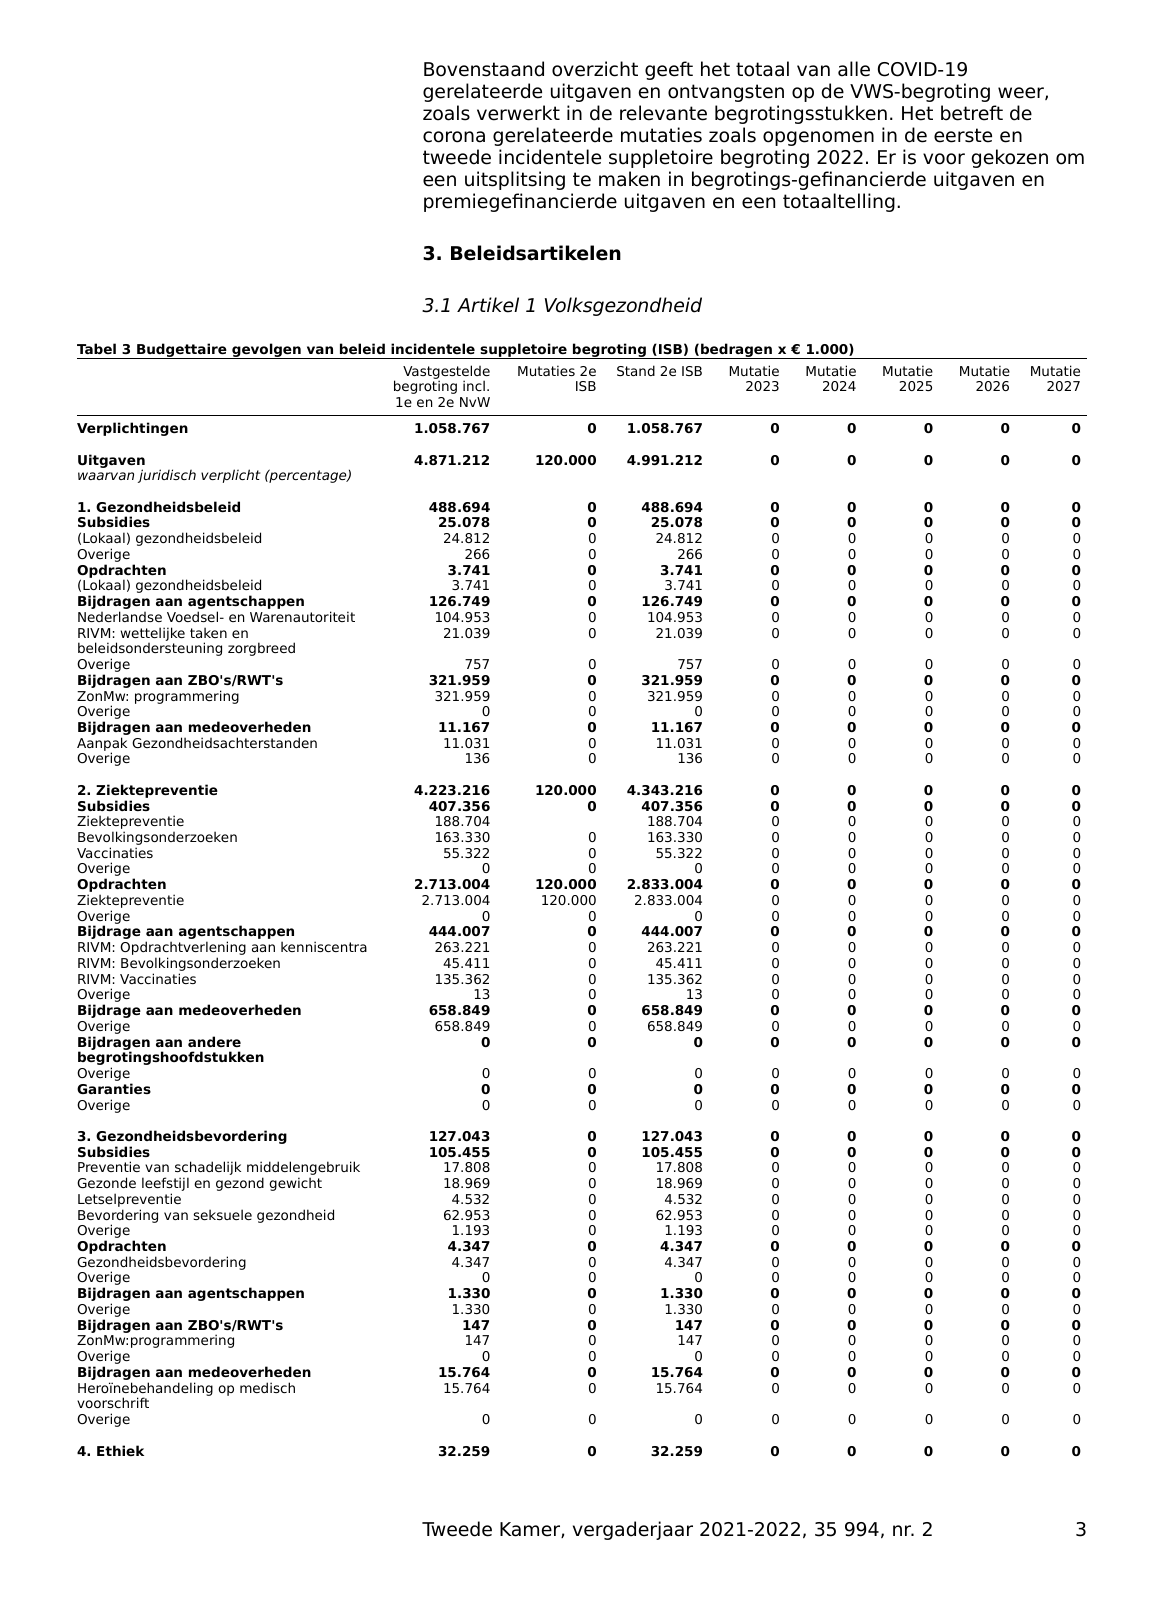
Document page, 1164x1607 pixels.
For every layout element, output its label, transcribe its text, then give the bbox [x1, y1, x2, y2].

table_cell 0 [709, 547, 785, 562]
table_cell 0 [496, 1176, 602, 1192]
table_cell 0 [785, 924, 862, 940]
table_cell 0 [709, 846, 785, 861]
table_cell 0 [862, 736, 939, 751]
table_cell 0 [496, 594, 602, 610]
table_cell 0 [1016, 893, 1087, 908]
table_cell 0 [1016, 987, 1087, 1003]
table_cell 0 [496, 1019, 602, 1034]
table_cell 1. Gezondheidsbeleid [77, 500, 372, 515]
table_cell 0 [1016, 704, 1087, 720]
table_cell 0 [496, 1443, 602, 1459]
table_cell 0 [496, 971, 602, 987]
table_cell 0 [785, 1365, 862, 1380]
table_cell 0 [1016, 720, 1087, 736]
table_cell 0 [785, 500, 862, 515]
table_cell 0 [785, 861, 862, 877]
table_cell 0 [496, 1223, 602, 1239]
table_cell 0 [1016, 924, 1087, 940]
table_cell 0 [862, 877, 939, 893]
table_cell 0 [709, 799, 785, 814]
table_cell 0 [709, 453, 785, 468]
table_cell 0 [862, 610, 939, 625]
table_cell [77, 1113, 372, 1129]
table_cell 0 [1016, 500, 1087, 515]
table_cell Bevordering van seksuele gezondheid [77, 1208, 372, 1223]
table_cell 62.953 [372, 1208, 496, 1223]
table_cell 45.411 [372, 956, 496, 971]
table_cell [785, 1428, 862, 1443]
table_cell 0 [939, 657, 1016, 673]
table_cell 15.764 [372, 1365, 496, 1380]
table_cell 0 [939, 578, 1016, 594]
table_cell 0 [862, 1160, 939, 1176]
table_cell 0 [496, 1160, 602, 1176]
table_cell 0 [602, 1349, 709, 1365]
table_cell 0 [939, 531, 1016, 547]
table_cell 0 [1016, 416, 1087, 437]
table_cell Overige [77, 861, 372, 877]
table_cell 0 [496, 720, 602, 736]
table_cell 0 [1016, 531, 1087, 547]
table_cell 0 [709, 673, 785, 688]
table_cell 0 [496, 1145, 602, 1160]
table_cell [77, 1428, 372, 1443]
table_cell 0 [1016, 563, 1087, 578]
table_cell 0 [785, 1097, 862, 1113]
table_cell 0 [1016, 453, 1087, 468]
table_cell 0 [785, 1176, 862, 1192]
table_cell 0 [709, 814, 785, 830]
table_cell [709, 437, 785, 452]
table_cell 0 [1016, 783, 1087, 798]
table_cell Overige [77, 1270, 372, 1286]
table_cell 32.259 [602, 1443, 709, 1459]
table_cell 0 [785, 1082, 862, 1097]
table_cell 4.532 [602, 1192, 709, 1207]
table_cell 0 [862, 1412, 939, 1428]
table_cell 0 [709, 1380, 785, 1412]
table_cell 4.991.212 [602, 453, 709, 468]
table_cell 25.078 [372, 515, 496, 531]
table_cell 0 [709, 783, 785, 798]
table_cell 0 [785, 940, 862, 956]
table_cell 0 [709, 657, 785, 673]
table_cell 0 [785, 1318, 862, 1333]
table_cell 263.221 [602, 940, 709, 956]
table_cell [709, 468, 785, 484]
table_cell 163.330 [372, 830, 496, 846]
table_cell 0 [862, 893, 939, 908]
table_cell 147 [602, 1333, 709, 1349]
table_cell 147 [602, 1318, 709, 1333]
table_cell [496, 1113, 602, 1129]
table_cell 0 [1016, 594, 1087, 610]
table_cell 15.764 [372, 1380, 496, 1412]
table_header Tabel 3 Budgettaire gevolgen van beleid incidentele suppletoire begroting (ISB) (bedragen x € 1.000) [77, 342, 1087, 358]
table_cell waarvan juridisch verplicht (percentage) [77, 468, 372, 484]
table_cell 0 [496, 1365, 602, 1380]
table_cell 127.043 [372, 1129, 496, 1144]
table_cell [496, 814, 602, 830]
table_cell [709, 484, 785, 499]
table_cell 0 [496, 940, 602, 956]
table_cell 0 [785, 799, 862, 814]
table_cell 0 [939, 1380, 1016, 1412]
table_cell 0 [785, 1333, 862, 1349]
table_cell 658.849 [602, 1019, 709, 1034]
table_cell 0 [496, 578, 602, 594]
table_cell 0 [939, 1034, 1016, 1066]
table_cell 3.741 [602, 563, 709, 578]
table_cell [862, 468, 939, 484]
table_cell 1.330 [602, 1286, 709, 1302]
table_cell 0 [862, 688, 939, 704]
table_cell RIVM: Opdrachtverlening aan kenniscentra [77, 940, 372, 956]
table_cell 105.455 [602, 1145, 709, 1160]
table_cell Ziektepreventie [77, 893, 372, 908]
table_cell 0 [1016, 1365, 1087, 1380]
table_cell 0 [862, 751, 939, 767]
table_cell 0 [862, 814, 939, 830]
table_cell 104.953 [602, 610, 709, 625]
table_cell 13 [372, 987, 496, 1003]
table_cell Overige [77, 909, 372, 924]
table_cell 21.039 [372, 625, 496, 657]
table_cell 0 [939, 673, 1016, 688]
table_cell 757 [602, 657, 709, 673]
table_cell 0 [785, 1066, 862, 1082]
table_cell 0 [496, 1255, 602, 1270]
table_cell [862, 1428, 939, 1443]
table_cell 658.849 [372, 1019, 496, 1034]
table_cell 0 [862, 1192, 939, 1207]
table_cell 0 [709, 1302, 785, 1317]
table_cell 126.749 [602, 594, 709, 610]
table_cell 0 [496, 909, 602, 924]
table_cell 0 [785, 720, 862, 736]
table_cell 0 [496, 1318, 602, 1333]
table_cell 488.694 [372, 500, 496, 515]
table_cell 0 [1016, 877, 1087, 893]
table_cell 4.347 [602, 1255, 709, 1270]
table_cell 0 [939, 594, 1016, 610]
table_cell 55.322 [372, 846, 496, 861]
table_cell 0 [709, 924, 785, 940]
table_cell 0 [1016, 1097, 1087, 1113]
table_cell 0 [1016, 736, 1087, 751]
table_cell 0 [939, 1019, 1016, 1034]
table_cell 0 [862, 799, 939, 814]
table_cell 0 [939, 1129, 1016, 1144]
table_cell [372, 484, 496, 499]
table_cell [709, 1113, 785, 1129]
table_cell [785, 767, 862, 783]
table_cell 0 [785, 751, 862, 767]
table_cell 0 [1016, 578, 1087, 594]
table_cell 17.808 [602, 1160, 709, 1176]
table_cell 0 [862, 1270, 939, 1286]
table_cell 0 [939, 751, 1016, 767]
table_cell 0 [1016, 1286, 1087, 1302]
table_cell 0 [602, 909, 709, 924]
table_cell 0 [496, 799, 602, 814]
table_cell 0 [862, 1333, 939, 1349]
table_cell 0 [496, 1239, 602, 1254]
table_cell [1016, 437, 1087, 452]
table_cell 0 [496, 1380, 602, 1412]
table_cell 0 [709, 940, 785, 956]
table_cell 0 [1016, 1302, 1087, 1317]
table_cell [372, 468, 496, 484]
table_cell 0 [785, 1380, 862, 1412]
table_cell 0 [862, 861, 939, 877]
table_cell 0 [1016, 1019, 1087, 1034]
table_cell 0 [709, 736, 785, 751]
table_cell 11.167 [602, 720, 709, 736]
table_cell 0 [602, 861, 709, 877]
table_cell 0 [709, 704, 785, 720]
table_cell 0 [785, 1270, 862, 1286]
table_cell 32.259 [372, 1443, 496, 1459]
table_cell Vastgestelde begroting incl. 1e en 2e NvW [372, 359, 496, 415]
table_cell 0 [785, 1443, 862, 1459]
table_cell 0 [862, 1129, 939, 1144]
table_cell Mutatie 2027 [1016, 359, 1087, 415]
table_cell 0 [1016, 1223, 1087, 1239]
table_cell 0 [496, 1349, 602, 1365]
table_cell 0 [709, 956, 785, 971]
table_cell 24.812 [372, 531, 496, 547]
table_cell [602, 484, 709, 499]
table_cell 0 [785, 416, 862, 437]
table_cell 0 [709, 1365, 785, 1380]
table_cell 0 [496, 1082, 602, 1097]
table_cell 0 [939, 453, 1016, 468]
table_cell 757 [372, 657, 496, 673]
table_cell 4.871.212 [372, 453, 496, 468]
table_cell 1.330 [372, 1302, 496, 1317]
table_cell 0 [1016, 1145, 1087, 1160]
table_cell [939, 468, 1016, 484]
table_cell [602, 437, 709, 452]
table_cell 0 [785, 971, 862, 987]
table_cell 0 [862, 531, 939, 547]
table_cell 0 [1016, 625, 1087, 657]
table_cell 0 [785, 1034, 862, 1066]
table_cell 266 [602, 547, 709, 562]
table_cell 0 [1016, 610, 1087, 625]
table_cell [939, 1113, 1016, 1129]
table_cell 0 [939, 736, 1016, 751]
table_cell 0 [602, 1066, 709, 1082]
table_cell 0 [709, 688, 785, 704]
table_cell 0 [785, 563, 862, 578]
table_cell 0 [939, 1412, 1016, 1428]
table_cell 0 [939, 1302, 1016, 1317]
table_cell 0 [372, 909, 496, 924]
table_cell 0 [1016, 830, 1087, 846]
table_cell 0 [1016, 1318, 1087, 1333]
table_cell 0 [1016, 1239, 1087, 1254]
table_cell (Lokaal) gezondheidsbeleid [77, 578, 372, 594]
table_cell [496, 468, 602, 484]
table_cell 0 [1016, 1034, 1087, 1066]
table_cell 120.000 [496, 893, 602, 908]
table_cell Garanties [77, 1082, 372, 1097]
table_cell 0 [939, 1270, 1016, 1286]
table_cell 104.953 [372, 610, 496, 625]
table_cell 0 [939, 956, 1016, 971]
table_cell 0 [1016, 673, 1087, 688]
table_cell 0 [496, 956, 602, 971]
table_cell [372, 767, 496, 783]
table_cell 0 [496, 515, 602, 531]
table_cell 1.193 [602, 1223, 709, 1239]
table_cell [602, 1113, 709, 1129]
table_cell 4.347 [372, 1255, 496, 1270]
table_cell 0 [862, 1318, 939, 1333]
table_cell 0 [1016, 799, 1087, 814]
table_cell 0 [939, 1318, 1016, 1333]
table_cell 0 [709, 1129, 785, 1144]
table_cell [1016, 1113, 1087, 1129]
table_cell 0 [496, 924, 602, 940]
table_cell 658.849 [372, 1003, 496, 1019]
table_cell Bevolkingsonderzoeken [77, 830, 372, 846]
table_cell 0 [785, 1192, 862, 1207]
table_cell 407.356 [602, 799, 709, 814]
table_cell 0 [939, 1160, 1016, 1176]
table_cell 0 [939, 830, 1016, 846]
table_cell 0 [496, 846, 602, 861]
table_cell 0 [709, 1034, 785, 1066]
table_cell 3.741 [602, 578, 709, 594]
table_cell Heroïnebehandeling op medisch voorschrift [77, 1380, 372, 1412]
table_cell 0 [1016, 1176, 1087, 1192]
table_cell Vaccinaties [77, 846, 372, 861]
table_cell 0 [709, 971, 785, 987]
table_cell 0 [785, 1003, 862, 1019]
table_cell 0 [785, 1208, 862, 1223]
table_cell 0 [862, 1365, 939, 1380]
table_cell 0 [1016, 1082, 1087, 1097]
table_cell [602, 468, 709, 484]
table_cell Subsidies [77, 1145, 372, 1160]
table_cell 4.347 [372, 1239, 496, 1254]
table_cell 0 [1016, 1066, 1087, 1082]
table_cell 0 [785, 1286, 862, 1302]
table_cell Overige [77, 657, 372, 673]
table_cell 0 [939, 610, 1016, 625]
table_cell [1016, 767, 1087, 783]
table_cell 0 [785, 736, 862, 751]
table_cell [939, 1428, 1016, 1443]
table_cell 2.713.004 [372, 893, 496, 908]
table_cell Bijdragen aan medeoverheden [77, 720, 372, 736]
table_cell 0 [709, 893, 785, 908]
table_cell 0 [709, 1255, 785, 1270]
table_cell [496, 767, 602, 783]
table_cell 0 [939, 909, 1016, 924]
subtitle 3. Beleidsartikelen [422, 243, 1087, 265]
table_cell 0 [939, 1365, 1016, 1380]
table_cell Opdrachten [77, 877, 372, 893]
table_cell 18.969 [602, 1176, 709, 1192]
table_cell 126.749 [372, 594, 496, 610]
table_cell 0 [862, 1239, 939, 1254]
table_cell 0 [862, 578, 939, 594]
table_cell 0 [862, 594, 939, 610]
table_cell [372, 1428, 496, 1443]
table_cell Letselpreventie [77, 1192, 372, 1207]
table_cell 0 [785, 1145, 862, 1160]
table_cell 0 [1016, 940, 1087, 956]
table_cell 0 [939, 987, 1016, 1003]
table_cell Bijdrage aan medeoverheden [77, 1003, 372, 1019]
table_cell Overige [77, 1097, 372, 1113]
table_cell [496, 1428, 602, 1443]
table_cell Bijdragen aan agentschappen [77, 1286, 372, 1302]
table_cell 0 [1016, 956, 1087, 971]
table_cell 0 [862, 547, 939, 562]
table_cell 0 [785, 688, 862, 704]
table_cell 0 [496, 1286, 602, 1302]
table_cell 0 [939, 688, 1016, 704]
table_cell 147 [372, 1318, 496, 1333]
table_cell 17.808 [372, 1160, 496, 1176]
table_cell 18.969 [372, 1176, 496, 1192]
table_cell (Lokaal) gezondheidsbeleid [77, 531, 372, 547]
table_cell 0 [1016, 909, 1087, 924]
table_cell 11.167 [372, 720, 496, 736]
table_cell 1.058.767 [602, 416, 709, 437]
table_cell 0 [862, 500, 939, 515]
table_cell 0 [709, 720, 785, 736]
table_cell 0 [939, 1239, 1016, 1254]
table_cell 188.704 [372, 814, 496, 830]
table_cell 0 [496, 1333, 602, 1349]
table_cell 13 [602, 987, 709, 1003]
table_cell [372, 1113, 496, 1129]
table_cell [496, 437, 602, 452]
table_cell 0 [709, 909, 785, 924]
table_cell Opdrachten [77, 563, 372, 578]
table_cell 0 [862, 515, 939, 531]
table_cell Overige [77, 547, 372, 562]
table_cell 0 [372, 1034, 496, 1066]
table_cell 0 [372, 1082, 496, 1097]
table_cell 0 [785, 531, 862, 547]
table_cell 0 [785, 594, 862, 610]
table_cell 0 [939, 515, 1016, 531]
table_cell 0 [496, 1412, 602, 1428]
table_cell 0 [939, 1223, 1016, 1239]
table_cell 0 [939, 1097, 1016, 1113]
table_cell 0 [862, 1019, 939, 1034]
table_cell 0 [785, 578, 862, 594]
table_cell 0 [1016, 861, 1087, 877]
table_cell Mutatie 2023 [709, 359, 785, 415]
table_cell 0 [939, 783, 1016, 798]
table_cell 3.741 [372, 578, 496, 594]
table_cell Subsidies [77, 515, 372, 531]
table_cell 0 [862, 563, 939, 578]
table_cell ZonMw: programmering [77, 688, 372, 704]
table_cell 0 [1016, 814, 1087, 830]
table_cell 0 [372, 1412, 496, 1428]
table_cell 0 [939, 1176, 1016, 1192]
table_cell 0 [785, 625, 862, 657]
table_cell 0 [785, 547, 862, 562]
table_cell 0 [939, 625, 1016, 657]
table_cell 0 [496, 861, 602, 877]
table_cell [862, 437, 939, 452]
table_cell 15.764 [602, 1380, 709, 1412]
table_cell [372, 437, 496, 452]
table_cell 0 [785, 846, 862, 861]
table_cell 0 [1016, 751, 1087, 767]
table_cell 136 [602, 751, 709, 767]
table_cell 321.959 [602, 673, 709, 688]
table_cell Mutatie 2024 [785, 359, 862, 415]
table_cell 0 [862, 909, 939, 924]
table_cell 0 [1016, 1412, 1087, 1428]
table_cell 0 [1016, 971, 1087, 987]
table_cell 0 [939, 416, 1016, 437]
table_cell Bijdragen aan agentschappen [77, 594, 372, 610]
table_cell 0 [709, 1003, 785, 1019]
table_cell 0 [862, 1255, 939, 1270]
table_cell [1016, 484, 1087, 499]
table_cell 0 [1016, 547, 1087, 562]
table_cell 0 [939, 547, 1016, 562]
table_cell 0 [862, 704, 939, 720]
table_cell 0 [1016, 1349, 1087, 1365]
table_cell 0 [496, 531, 602, 547]
table_cell 0 [785, 893, 862, 908]
table_cell 0 [709, 1176, 785, 1192]
table_cell 0 [785, 909, 862, 924]
table_cell 3.741 [372, 563, 496, 578]
table_cell 0 [785, 987, 862, 1003]
table_cell 0 [496, 704, 602, 720]
table_cell 0 [939, 877, 1016, 893]
table_cell [77, 437, 372, 452]
table_cell ZonMw:programmering [77, 1333, 372, 1349]
table_cell Overige [77, 1223, 372, 1239]
table_cell Overige [77, 704, 372, 720]
table_cell 25.078 [602, 515, 709, 531]
table_cell 135.362 [602, 971, 709, 987]
table_cell 0 [1016, 1380, 1087, 1412]
table_cell Mutatie 2026 [939, 359, 1016, 415]
table_cell 0 [709, 877, 785, 893]
table_cell 120.000 [496, 453, 602, 468]
table_cell Uitgaven [77, 453, 372, 468]
table_cell 0 [862, 924, 939, 940]
table_cell 0 [862, 416, 939, 437]
table_cell 0 [1016, 1129, 1087, 1144]
table_cell 45.411 [602, 956, 709, 971]
table_cell 15.764 [602, 1365, 709, 1380]
table_cell 1.330 [602, 1302, 709, 1317]
table_cell [862, 767, 939, 783]
table_cell 0 [1016, 846, 1087, 861]
table_cell 0 [496, 688, 602, 704]
table_cell Stand 2e ISB [602, 359, 709, 415]
table_cell 0 [496, 673, 602, 688]
table_cell 0 [496, 657, 602, 673]
table_cell 0 [862, 1208, 939, 1223]
table_cell [785, 484, 862, 499]
table_cell 444.007 [372, 924, 496, 940]
table_cell 0 [785, 783, 862, 798]
table_cell 136 [372, 751, 496, 767]
table_cell Nederlandse Voedsel- en Warenautoriteit [77, 610, 372, 625]
table_cell Opdrachten [77, 1239, 372, 1254]
table_cell [77, 359, 372, 415]
table_cell 0 [1016, 1160, 1087, 1176]
table_cell 0 [862, 657, 939, 673]
table_cell 0 [1016, 1443, 1087, 1459]
table_cell 55.322 [602, 846, 709, 861]
table_cell 24.812 [602, 531, 709, 547]
table_cell 0 [709, 531, 785, 547]
table_cell 0 [862, 1145, 939, 1160]
table_cell [785, 1113, 862, 1129]
table_cell 0 [939, 1192, 1016, 1207]
table_cell 0 [496, 610, 602, 625]
table_cell 0 [862, 940, 939, 956]
table_cell 0 [496, 1129, 602, 1144]
table_cell 3. Gezondheidsbevordering [77, 1129, 372, 1144]
table_cell 266 [372, 547, 496, 562]
table_cell 135.362 [372, 971, 496, 987]
table_cell 0 [785, 1349, 862, 1365]
table_cell 0 [1016, 1255, 1087, 1270]
table_cell 0 [496, 500, 602, 515]
table_cell 0 [785, 704, 862, 720]
table_cell 0 [862, 1034, 939, 1066]
table_cell 4.343.216 [602, 783, 709, 798]
table_cell Overige [77, 1349, 372, 1365]
table_cell 0 [785, 673, 862, 688]
table_cell 0 [496, 1003, 602, 1019]
table_cell 0 [709, 1192, 785, 1207]
table_cell 0 [1016, 657, 1087, 673]
table_cell 127.043 [602, 1129, 709, 1144]
table_cell 0 [862, 1097, 939, 1113]
table_cell Bijdragen aan andere begrotingshoofdstukken [77, 1034, 372, 1066]
table_cell 321.959 [372, 688, 496, 704]
table_cell 321.959 [372, 673, 496, 688]
table_cell 0 [785, 814, 862, 830]
table_cell 1.058.767 [372, 416, 496, 437]
table_cell [785, 468, 862, 484]
table_cell 0 [496, 625, 602, 657]
table_cell 0 [709, 610, 785, 625]
table_cell RIVM: Bevolkingsonderzoeken [77, 956, 372, 971]
table_cell Bijdragen aan ZBO's/RWT's [77, 673, 372, 688]
table_cell 0 [862, 453, 939, 468]
table_cell 0 [496, 1208, 602, 1223]
table_cell 188.704 [602, 814, 709, 830]
table_cell 0 [709, 1270, 785, 1286]
table_cell 0 [785, 1412, 862, 1428]
table_cell 0 [372, 704, 496, 720]
table_cell 0 [939, 1003, 1016, 1019]
table_cell 0 [1016, 1270, 1087, 1286]
table_cell 0 [372, 1349, 496, 1365]
table_cell 0 [939, 1145, 1016, 1160]
table_cell 0 [939, 814, 1016, 830]
table_cell Subsidies [77, 799, 372, 814]
table_cell 0 [372, 1066, 496, 1082]
table_cell 0 [709, 1318, 785, 1333]
table_cell 0 [862, 1082, 939, 1097]
table_cell 0 [862, 1003, 939, 1019]
table_cell 0 [372, 861, 496, 877]
table_cell 0 [939, 720, 1016, 736]
table_cell 0 [709, 1412, 785, 1428]
table_cell [1016, 468, 1087, 484]
table_cell 444.007 [602, 924, 709, 940]
table_cell [939, 484, 1016, 499]
table_cell 0 [1016, 1208, 1087, 1223]
table_cell Overige [77, 1302, 372, 1317]
table_cell 0 [496, 1034, 602, 1066]
table_cell 0 [1016, 1333, 1087, 1349]
table_cell 0 [785, 610, 862, 625]
table_cell 0 [709, 1160, 785, 1176]
table_cell 0 [372, 1097, 496, 1113]
table_cell 147 [372, 1333, 496, 1349]
table_cell 0 [709, 1223, 785, 1239]
subtitle 3.1 Artikel 1 Volksgezondheid [422, 295, 1087, 317]
table_cell 0 [939, 704, 1016, 720]
table_cell 1.330 [372, 1286, 496, 1302]
table_cell RIVM: Vaccinaties [77, 971, 372, 987]
table_cell 2.833.004 [602, 877, 709, 893]
table_cell 0 [709, 1082, 785, 1097]
table_cell 0 [939, 971, 1016, 987]
table_cell 0 [785, 1239, 862, 1254]
table_cell 0 [709, 1286, 785, 1302]
table_cell 4.223.216 [372, 783, 496, 798]
table_cell 0 [496, 987, 602, 1003]
table_cell 0 [939, 1349, 1016, 1365]
table_cell 0 [939, 1443, 1016, 1459]
table_cell [496, 484, 602, 499]
table_cell [785, 437, 862, 452]
table_cell 0 [939, 1066, 1016, 1082]
table_cell 0 [862, 846, 939, 861]
table_cell 0 [939, 563, 1016, 578]
table_cell [939, 437, 1016, 452]
table_cell 0 [862, 673, 939, 688]
table_cell 0 [862, 1176, 939, 1192]
table_cell [939, 767, 1016, 783]
table_cell 0 [862, 783, 939, 798]
table_cell 0 [709, 563, 785, 578]
table_cell 0 [709, 578, 785, 594]
table_cell 0 [862, 1302, 939, 1317]
table_cell 0 [496, 416, 602, 437]
table_cell 0 [862, 625, 939, 657]
table_cell 0 [709, 594, 785, 610]
table_cell Ziektepreventie [77, 814, 372, 830]
table_cell 407.356 [372, 799, 496, 814]
table_cell 0 [785, 1223, 862, 1239]
table_cell 0 [785, 956, 862, 971]
table_cell 0 [939, 861, 1016, 877]
table_cell 0 [939, 893, 1016, 908]
table_cell 0 [496, 1192, 602, 1207]
table_cell 0 [709, 1097, 785, 1113]
table_cell 0 [496, 563, 602, 578]
table_cell 0 [785, 515, 862, 531]
table_cell 0 [939, 924, 1016, 940]
table_cell [602, 1428, 709, 1443]
table_cell 0 [785, 1129, 862, 1144]
table_cell 0 [862, 1443, 939, 1459]
table_cell 0 [785, 453, 862, 468]
table_cell 4. Ethiek [77, 1443, 372, 1459]
table_cell 488.694 [602, 500, 709, 515]
table_cell 0 [496, 1270, 602, 1286]
table_cell 0 [785, 657, 862, 673]
table_cell 0 [939, 799, 1016, 814]
table_cell 0 [1016, 1192, 1087, 1207]
table_cell 0 [496, 1066, 602, 1082]
table_cell 0 [602, 704, 709, 720]
table_cell 11.031 [602, 736, 709, 751]
table_cell 62.953 [602, 1208, 709, 1223]
table_cell [862, 484, 939, 499]
table_cell 0 [709, 416, 785, 437]
table_cell 4.347 [602, 1239, 709, 1254]
table_cell 0 [862, 956, 939, 971]
table_cell Mutaties 2e ISB [496, 359, 602, 415]
table_cell 0 [496, 1097, 602, 1113]
table_cell 163.330 [602, 830, 709, 846]
table_cell [709, 767, 785, 783]
table_cell 0 [496, 547, 602, 562]
table_cell 0 [602, 1412, 709, 1428]
table_cell 2.833.004 [602, 893, 709, 908]
table_cell Overige [77, 1019, 372, 1034]
table_cell Overige [77, 751, 372, 767]
table_cell Bijdragen aan ZBO's/RWT's [77, 1318, 372, 1333]
table_cell 0 [862, 830, 939, 846]
table_cell [709, 1428, 785, 1443]
table_cell Bijdragen aan medeoverheden [77, 1365, 372, 1380]
table_cell 0 [862, 720, 939, 736]
table_cell 0 [709, 987, 785, 1003]
table_cell Gezonde leefstijl en gezond gewicht [77, 1176, 372, 1192]
table_cell 120.000 [496, 877, 602, 893]
table_cell Overige [77, 987, 372, 1003]
table_cell 0 [939, 940, 1016, 956]
table_cell RIVM: wettelijke taken en beleidsondersteuning zorgbreed [77, 625, 372, 657]
table_cell 0 [709, 515, 785, 531]
table_cell 11.031 [372, 736, 496, 751]
table_cell 0 [709, 1333, 785, 1349]
table_cell 0 [709, 1239, 785, 1254]
table_cell 0 [709, 1208, 785, 1223]
table_cell Verplichtingen [77, 416, 372, 437]
table_cell 0 [862, 1380, 939, 1412]
table_cell 0 [939, 1208, 1016, 1223]
table_cell Gezondheidsbevordering [77, 1255, 372, 1270]
table_cell 0 [602, 1097, 709, 1113]
table_cell 0 [939, 846, 1016, 861]
table_cell 0 [496, 830, 602, 846]
table_cell [862, 1113, 939, 1129]
table_cell 0 [862, 1066, 939, 1082]
table_cell 0 [939, 1082, 1016, 1097]
table_cell 263.221 [372, 940, 496, 956]
table_cell 0 [496, 751, 602, 767]
table_cell [77, 767, 372, 783]
table_cell Aanpak Gezondheidsachterstanden [77, 736, 372, 751]
table_cell 0 [862, 1286, 939, 1302]
table_cell 0 [709, 1066, 785, 1082]
table_cell 0 [709, 830, 785, 846]
table_cell [602, 767, 709, 783]
table_cell 0 [1016, 688, 1087, 704]
table_cell 0 [709, 861, 785, 877]
table_cell 120.000 [496, 783, 602, 798]
table_cell 0 [1016, 515, 1087, 531]
table_cell 0 [862, 1223, 939, 1239]
table_cell Preventie van schadelijk middelengebruik [77, 1160, 372, 1176]
table_cell 1.193 [372, 1223, 496, 1239]
table_cell 0 [709, 1019, 785, 1034]
table_cell 2.713.004 [372, 877, 496, 893]
table_cell 0 [939, 1333, 1016, 1349]
table_cell 0 [785, 1160, 862, 1176]
table_cell 21.039 [602, 625, 709, 657]
table_cell 0 [939, 500, 1016, 515]
table_cell 0 [1016, 1003, 1087, 1019]
table_cell 0 [709, 625, 785, 657]
table_cell 0 [602, 1082, 709, 1097]
table_cell 0 [709, 1145, 785, 1160]
table_cell Overige [77, 1066, 372, 1082]
table_cell 321.959 [602, 688, 709, 704]
table_cell 0 [939, 1286, 1016, 1302]
table_cell 0 [602, 1034, 709, 1066]
table_cell 0 [372, 1270, 496, 1286]
table_cell 2. Ziektepreventie [77, 783, 372, 798]
text Bovenstaand overzicht geeft het totaal van alle COVID-19 gerelateerde uitgaven en ontvangsten op de VWS-begroting weer, zoals verwerkt in de relevante begrotingsstukken. Het betreft de corona gerelateerde mutaties zoals opgenomen in de eerste en tweede incidentele suppletoire begroting 2022. Er is voor gekozen om een uitsplitsing te maken in begrotings-gefinancierde uitgaven en premiegefinancierde uitgaven en een totaaltelling. [422, 59, 1087, 213]
table_cell Bijdrage aan agentschappen [77, 924, 372, 940]
table_cell 0 [939, 1255, 1016, 1270]
table_cell 0 [709, 500, 785, 515]
table_cell 0 [709, 751, 785, 767]
table_cell 0 [709, 1443, 785, 1459]
table_cell 0 [785, 1019, 862, 1034]
table_cell [77, 484, 372, 499]
table_cell 0 [862, 987, 939, 1003]
table_cell 105.455 [372, 1145, 496, 1160]
table_cell 4.532 [372, 1192, 496, 1207]
table_cell 0 [785, 830, 862, 846]
table_cell 0 [862, 971, 939, 987]
table_cell 0 [496, 1302, 602, 1317]
table_cell 0 [785, 877, 862, 893]
table_cell [1016, 1428, 1087, 1443]
table_cell 0 [709, 1349, 785, 1365]
table_cell Overige [77, 1412, 372, 1428]
table_cell 0 [785, 1255, 862, 1270]
table_cell 0 [785, 1302, 862, 1317]
table_cell 0 [602, 1270, 709, 1286]
table_cell 0 [496, 736, 602, 751]
table_cell Mutatie 2025 [862, 359, 939, 415]
table_cell 658.849 [602, 1003, 709, 1019]
table_cell 0 [862, 1349, 939, 1365]
